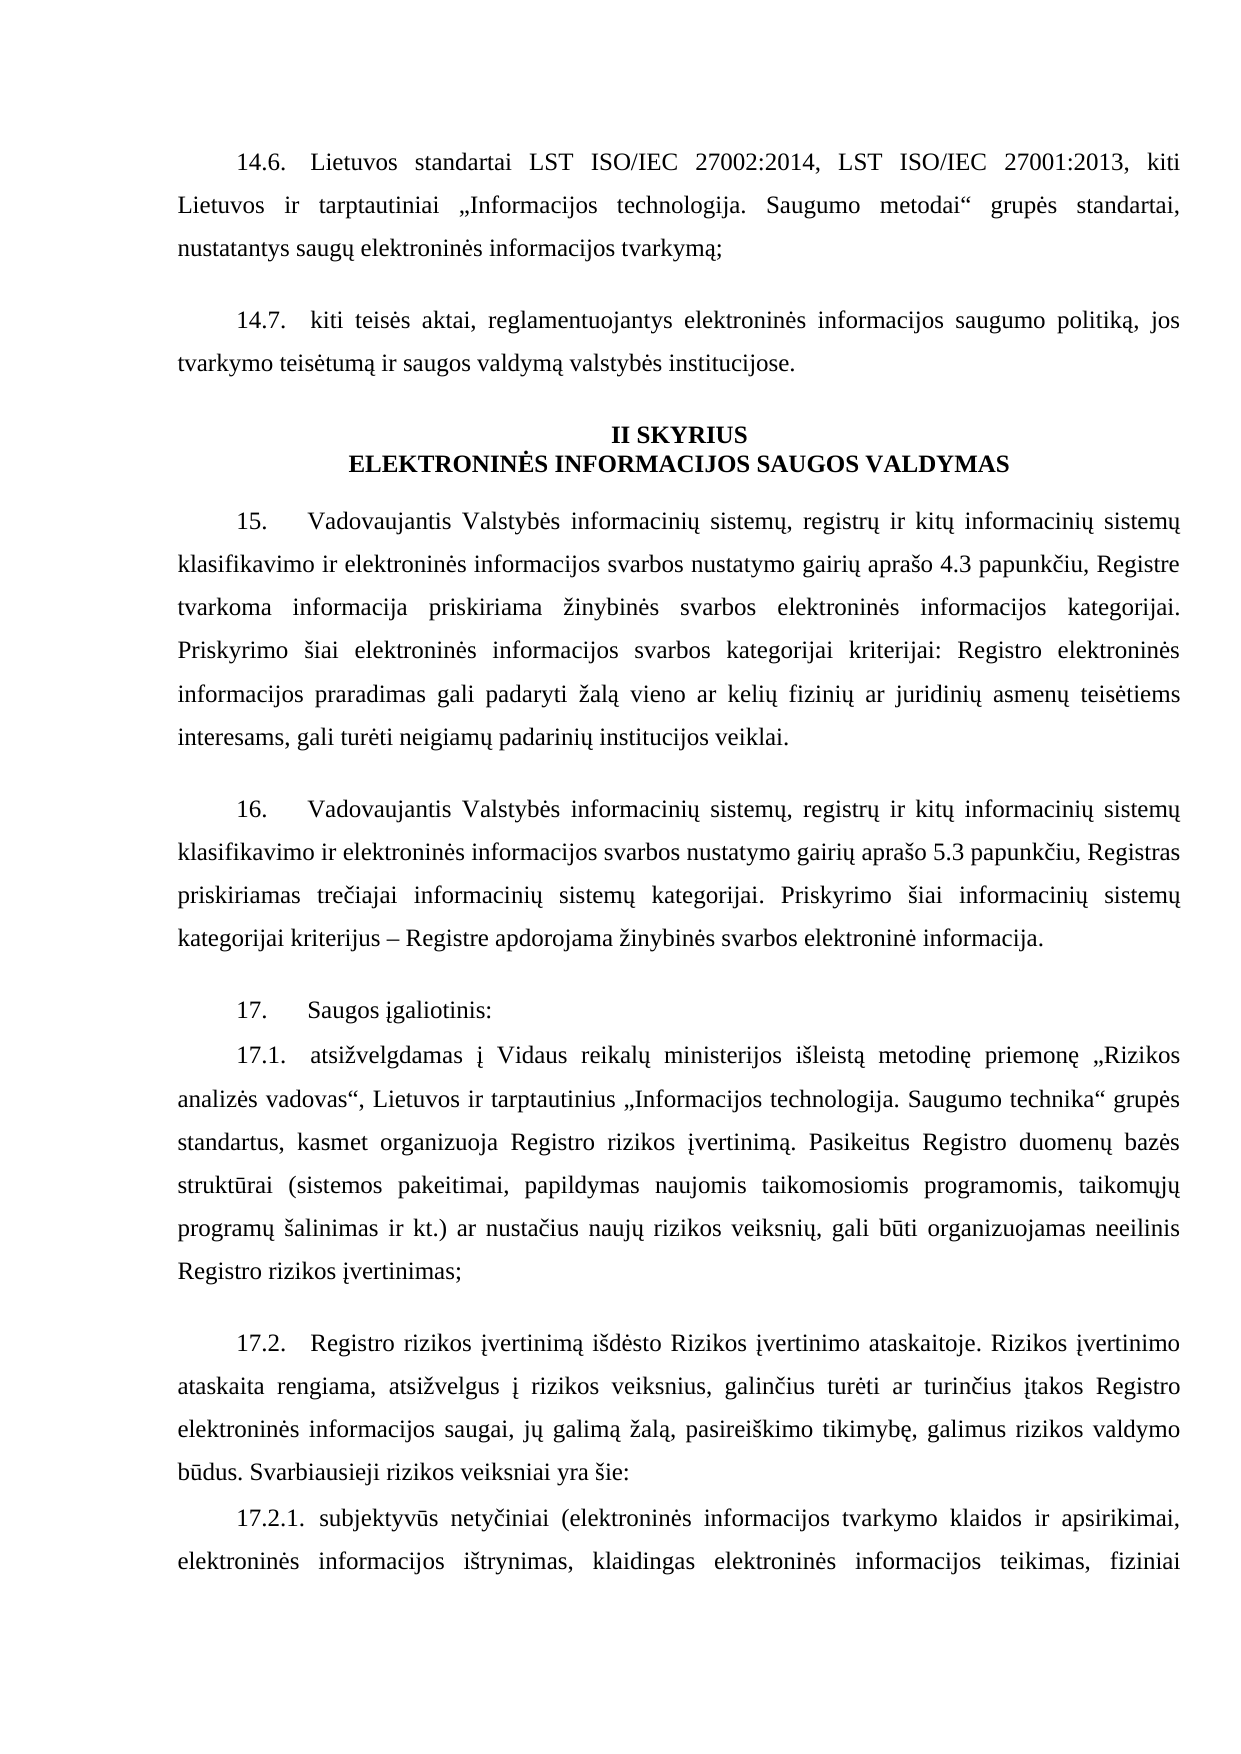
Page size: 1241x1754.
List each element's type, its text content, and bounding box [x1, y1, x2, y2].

text 14.6. Lietuvos standartai LST ISO/IEC 27002:2014, LST ISO/IEC 27001:2013, kiti Lietuvos ir tarptautiniai „Informacijos technologija. Saugumo metodai“ grupės standartai, nustatantys saugų elektroninės informacijos tvarkymą; [177, 147, 1181, 262]
text 17.2.1. subjektyvūs netyčiniai (elektroninės informacijos tvarkymo klaidos ir apsirikimai, elektroninės informacijos ištrynimas, klaidingas elektroninės informacijos teikimas, fiziniai [177, 1503, 1181, 1575]
text II SKYRIUS [162, 420, 1181, 449]
text 17.2. Registro rizikos įvertinimą išdėsto Rizikos įvertinimo ataskaitoje. Rizikos įvertinimo ataskaita rengiama, atsižvelgus į rizikos veiksnius, galinčius turėti ar turinčius įtakos Registro elektroninės informacijos saugai, jų galimą žalą, pasireiškimo tikimybę, galimus rizikos valdymo būdus. Svarbiausieji rizikos veiksniai yra šie: [177, 1328, 1181, 1486]
text 15. Vadovaujantis Valstybės informacinių sistemų, registrų ir kitų informacinių sistemų klasifikavimo ir elektroninės informacijos svarbos nustatymo gairių aprašo 4.3 papunkčiu, Registre tvarkoma informacija priskiriama žinybinės svarbos elektroninės informacijos kategorijai. Priskyrimo šiai elektroninės informacijos svarbos kategorijai kriterijai: Registro elektroninės informacijos praradimas gali padaryti žalą vieno ar kelių fizinių ar juridinių asmenų teisėtiems interesams, gali turėti neigiamų padarinių institucijos veiklai. [177, 506, 1181, 751]
text 17.1. atsižvelgdamas į Vidaus reikalų ministerijos išleistą metodinę priemonę „Rizikos analizės vadovas“, Lietuvos ir tarptautinius „Informacijos technologija. Saugumo technika“ grupės standartus, kasmet organizuoja Registro rizikos įvertinimą. Pasikeitus Registro duomenų bazės struktūrai (sistemos pakeitimai, papildymas naujomis taikomosiomis programomis, taikomųjų programų šalinimas ir kt.) ar nustačius naujų rizikos veiksnių, gali būti organizuojamas neeilinis Registro rizikos įvertinimas; [177, 1041, 1181, 1285]
text 17. Saugos įgaliotinis: [177, 995, 1181, 1024]
text 14.7. kiti teisės aktai, reglamentuojantys elektroninės informacijos saugumo politiką, jos tvarkymo teisėtumą ir saugos valdymą valstybės institucijose. [177, 305, 1181, 377]
text 16. Vadovaujantis Valstybės informacinių sistemų, registrų ir kitų informacinių sistemų klasifikavimo ir elektroninės informacijos svarbos nustatymo gairių aprašo 5.3 papunkčiu, Registras priskiriamas trečiajai informacinių sistemų kategorijai. Priskyrimo šiai informacinių sistemų kategorijai kriterijus – Registre apdorojama žinybinės svarbos elektroninė informacija. [177, 794, 1181, 952]
text ELEKTRONINĖS INFORMACIJOS SAUGOS VALDYMAS [162, 449, 1181, 477]
